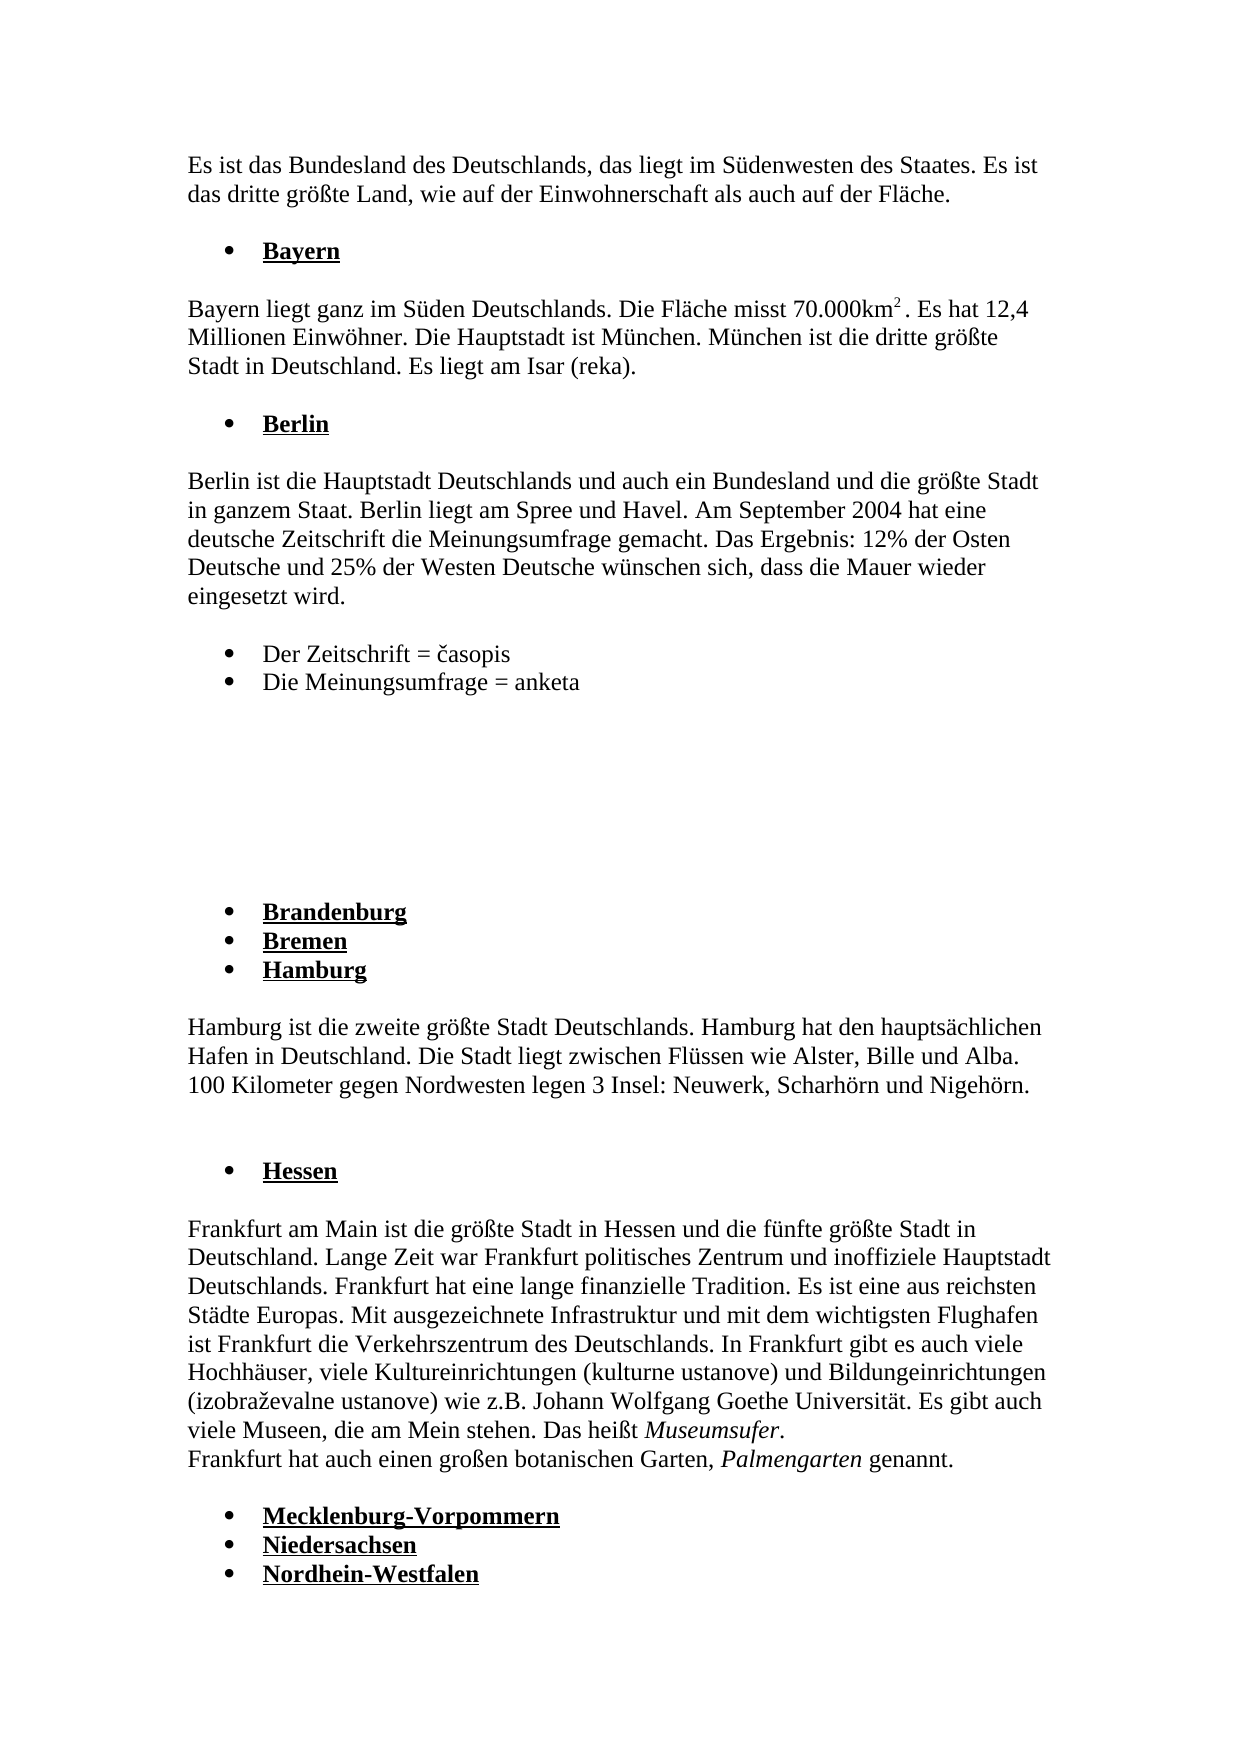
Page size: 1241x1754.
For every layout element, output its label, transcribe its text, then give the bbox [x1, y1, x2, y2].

list Der Zeitschrift = časopis [225, 639, 1053, 667]
text Frankfurt hat auch einen großen botanischen Garten, Palmengarten genannt. [187, 1444, 1053, 1472]
text Berlin ist die Hauptstadt Deutschlands und auch ein Bundesland und die größte Stadt in ganzem Staat. Berlin liegt am Spree und Havel. Am September 2004 hat eine deutsche Zeitschrift die Meinungsumfrage gemacht. Das Ergebnis: 12% der Osten Deutsche und 25% der Westen Deutsche wünschen sich, dass die Mauer wieder eingesetzt wird. [187, 466, 1053, 610]
text Hamburg ist die zweite größte Stadt Deutschlands. Hamburg hat den hauptsächlichen Hafen in Deutschland. Die Stadt liegt zwischen Flüssen wie Alster, Bille und Alba. 100 Kilometer gegen Nordwesten legen 3 Insel: Neuwerk, Scharhörn und Nigehörn. [187, 1012, 1053, 1099]
text Bayern liegt ganz im Süden Deutschlands. Die Fläche misst 70.000km2 . Es hat 12,4 Millionen Einwöhner. Die Hauptstadt ist München. München ist die dritte größte Stadt in Deutschland. Es liegt am Isar (reka). [187, 294, 1053, 380]
text Frankfurt am Main ist die größte Stadt in Hessen und die fünfte größte Stadt in Deutschland. Lange Zeit war Frankfurt politisches Zentrum und inoffiziele Hauptstadt Deutschlands. Frankfurt hat eine lange finanzielle Tradition. Es ist eine aus reichsten Städte Europas. Mit ausgezeichnete Infrastruktur und mit dem wichtigsten Flughafen ist Frankfurt die Verkehrszentrum des Deutschlands. In Frankfurt gibt es auch viele Hochhäuser, viele Kultureinrichtungen (kulturne ustanove) und Bildungeinrichtungen (izobraževalne ustanove) wie z.B. Johann Wolfgang Goethe Universität. Es gibt auch viele Museen, die am Mein stehen. Das heißt Museumsufer. [187, 1214, 1053, 1444]
text Es ist das Bundesland des Deutschlands, das liegt im Südenwesten des Staates. Es ist das dritte größte Land, wie auf der Einwohnerschaft als auch auf der Fläche. [187, 150, 1053, 207]
list Brandenburg [225, 897, 1053, 926]
list Mecklenburg-Vorpommern [225, 1501, 1053, 1530]
list Niedersachsen [225, 1530, 1053, 1559]
list Bayern [225, 236, 1053, 265]
list Hamburg [225, 955, 1053, 984]
list Die Meinungsumfrage = anketa [225, 667, 1053, 696]
list Berlin [225, 409, 1053, 437]
list Hessen [225, 1156, 1053, 1185]
list Nordhein-Westfalen [225, 1559, 1053, 1587]
list Bremen [225, 926, 1053, 955]
